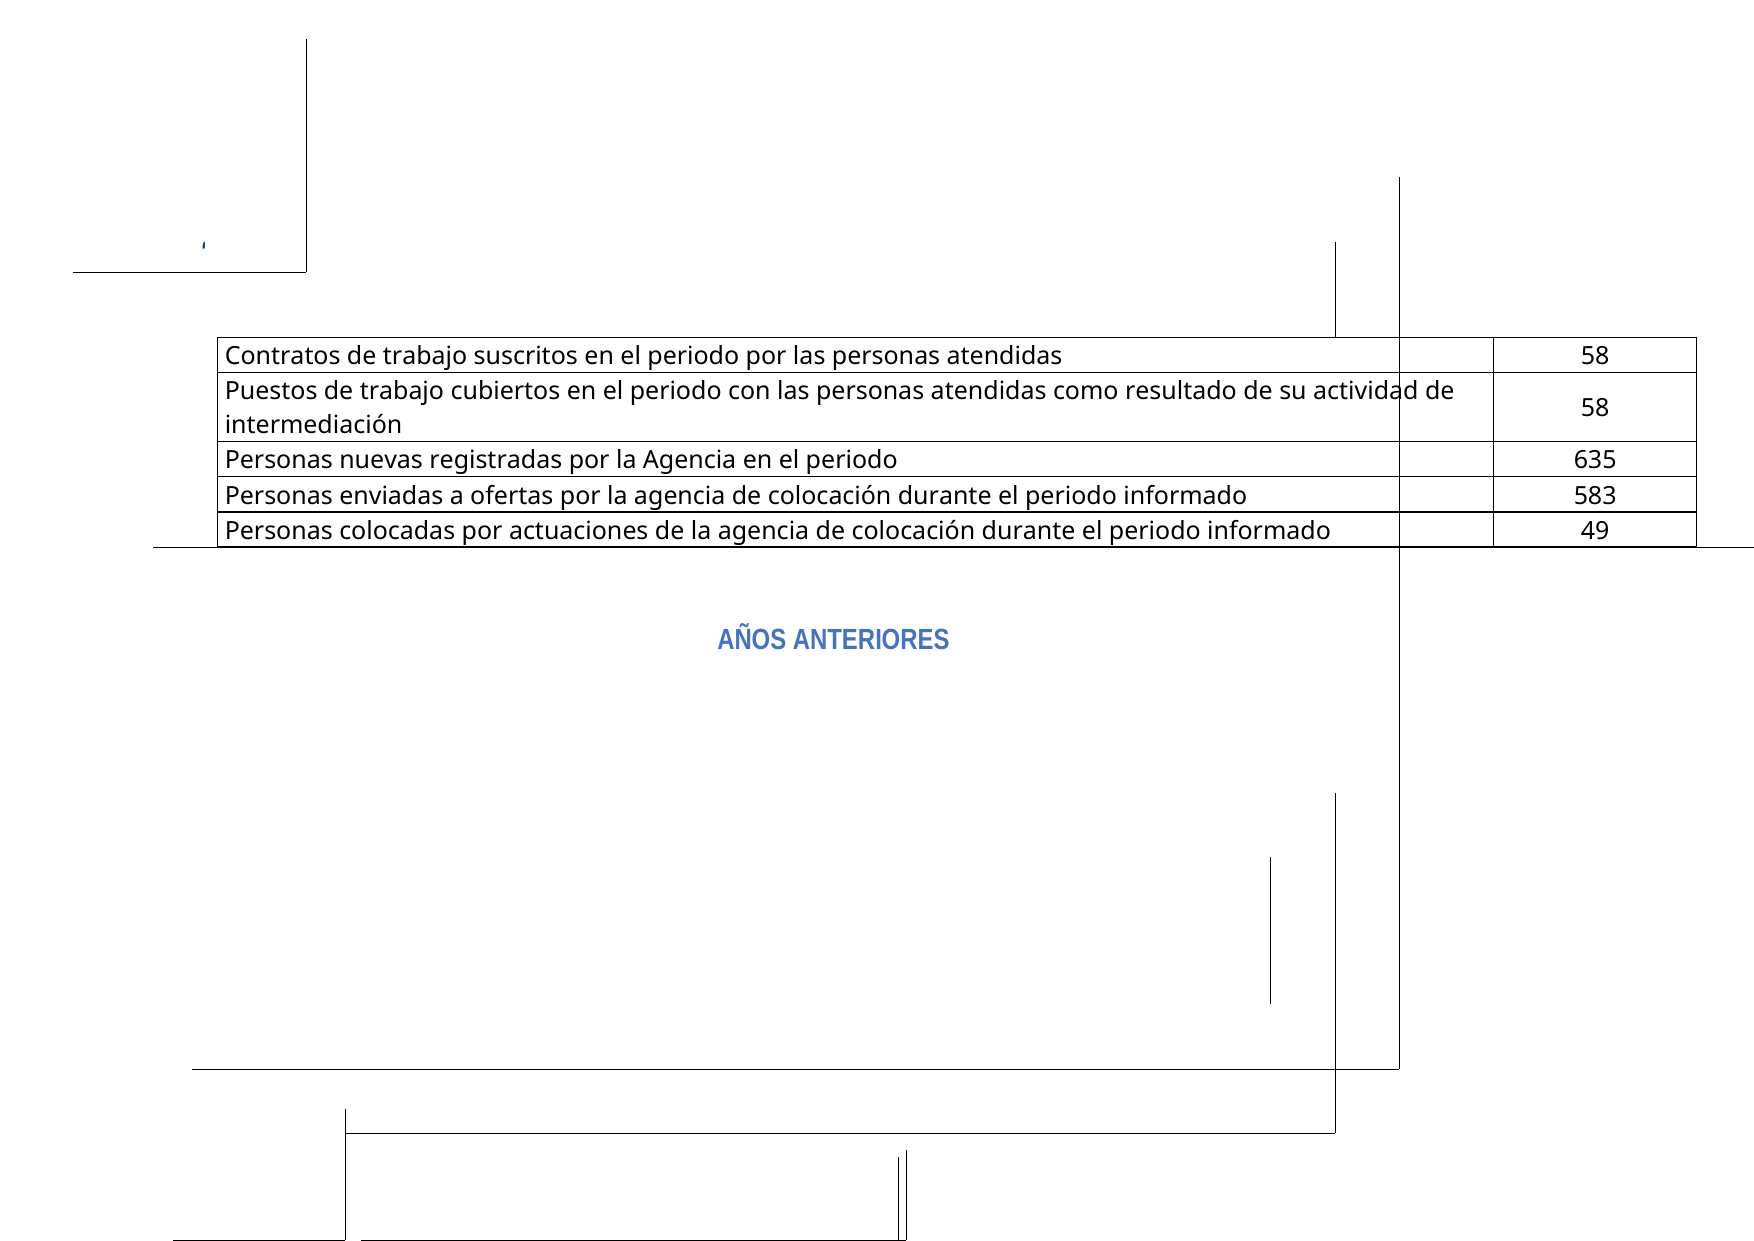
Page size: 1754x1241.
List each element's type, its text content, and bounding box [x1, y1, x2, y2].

table_cell 635 [1494, 442, 1696, 476]
table_cell Contratos de trabajo suscritos en el periodo por las personas atendidas [218, 338, 1399, 372]
table_cell [1400, 513, 1493, 546]
table_cell Puestos de trabajo cubiertos en el periodo con las personas atendidas como resultado de su actividad de intermediación [218, 373, 1399, 441]
table_cell [1400, 442, 1493, 476]
text AÑOS ANTERIORES [332, 622, 1335, 656]
table_cell 583 [1494, 477, 1696, 511]
table_cell 49 [1494, 513, 1696, 546]
table_cell [1400, 338, 1493, 372]
table_cell Personas colocadas por actuaciones de la agencia de colocación durante el periodo informado [218, 513, 1399, 546]
table_cell 58 [1494, 373, 1696, 441]
table_cell Personas nuevas registradas por la Agencia en el periodo [218, 442, 1399, 476]
table_cell Personas enviadas a ofertas por la agencia de colocación durante el periodo informado [218, 477, 1399, 511]
table_cell 58 [1494, 338, 1696, 372]
table_cell [1400, 477, 1493, 511]
table_cell Puestos de trabajo cubiertos en el periodo con las personas atendidas como resultado de su actividad de intermediación [1400, 373, 1493, 441]
